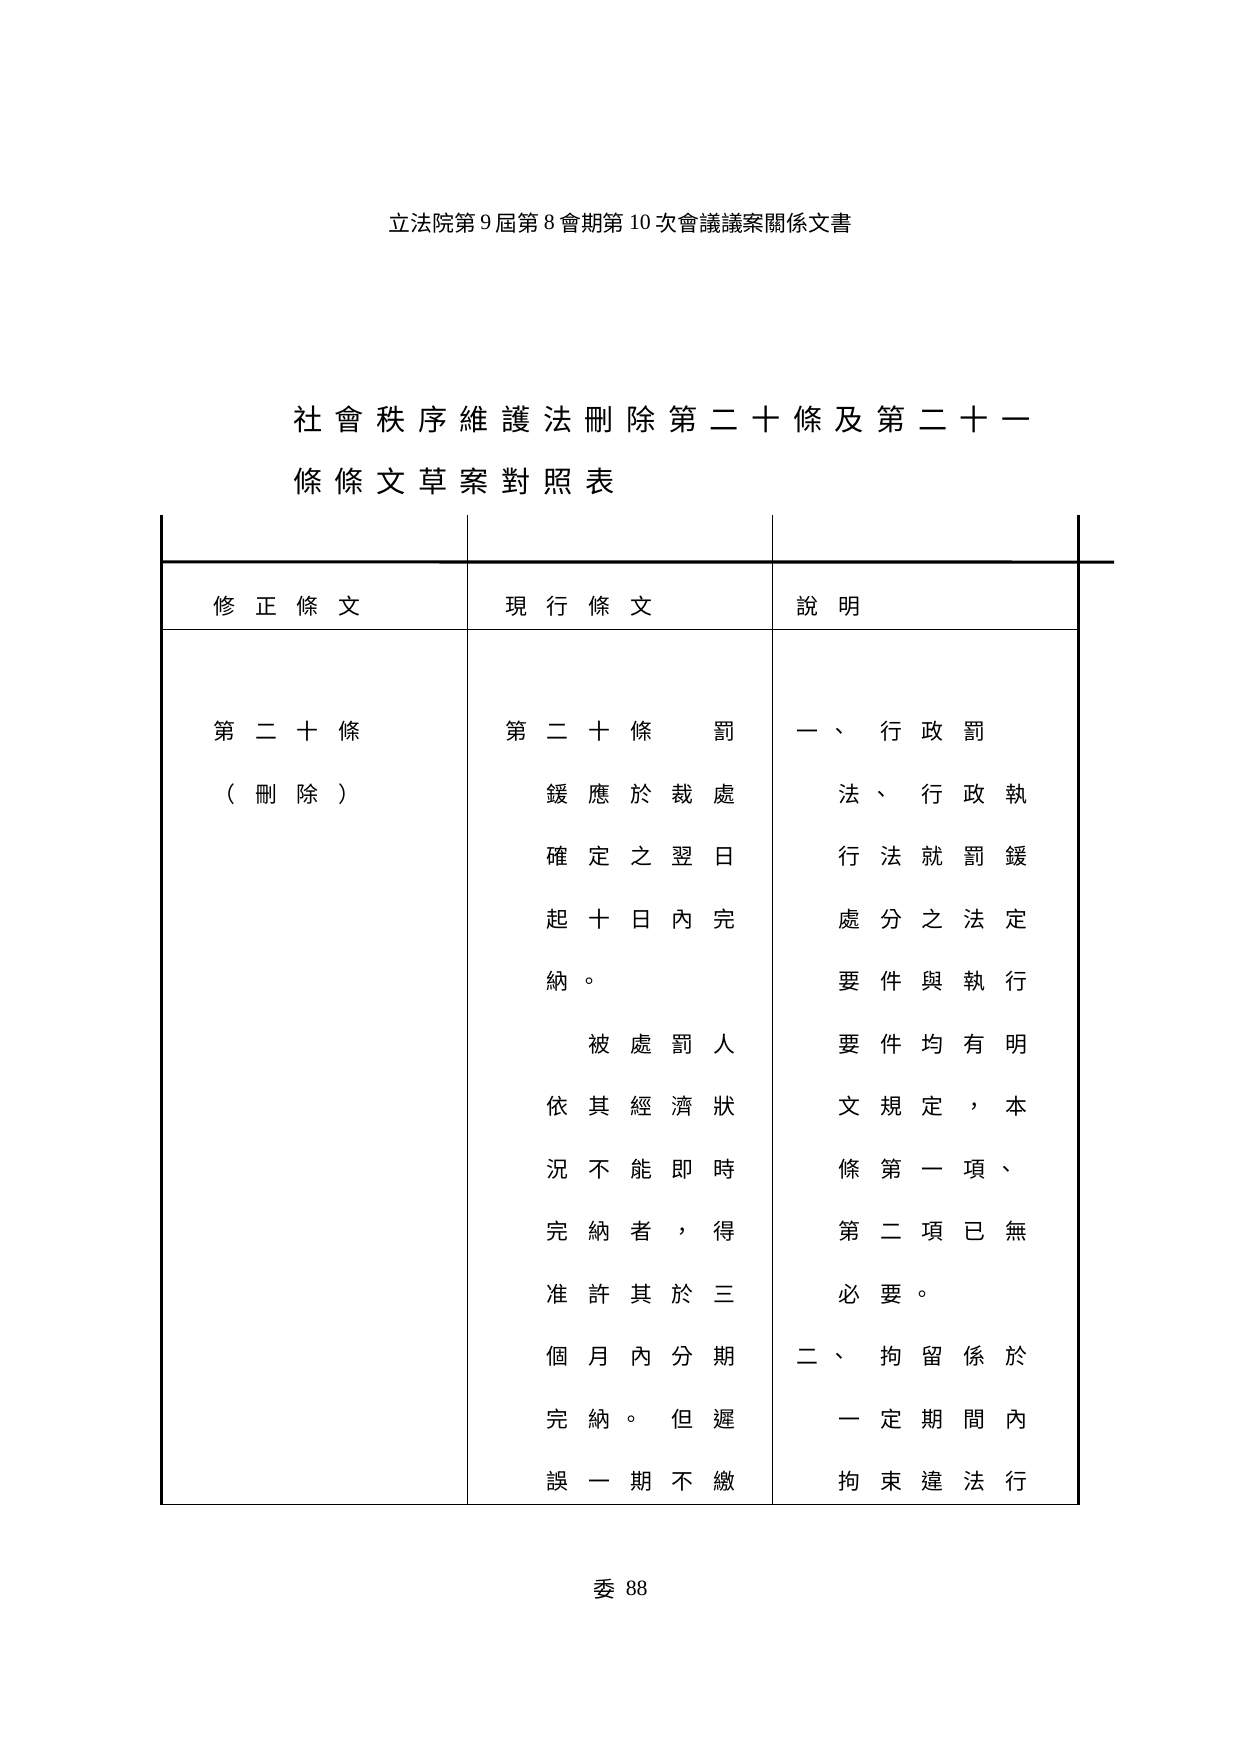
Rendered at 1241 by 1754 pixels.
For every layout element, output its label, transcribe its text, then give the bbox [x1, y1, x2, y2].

table_header 社會秩序維護法刪除第二十條及第二十一條條文草案對照表 [162, 313, 1078, 515]
table_cell [773, 515, 1077, 560]
table_cell 一、行政罰法、行政執行法就罰鍰處分之法定要件與執行要件均有明文規定，本條第一項、第二項已無必要。 二、拘留係於一定期間內拘束違法行 [773, 630, 1077, 1504]
table_cell [468, 515, 772, 560]
table_cell 修正條文 [163, 564, 467, 629]
table_cell [163, 515, 467, 560]
table_cell 說明 [773, 564, 1077, 629]
table_cell 第二十條 罰鍰應於裁處確定之翌日起十日內完納。 被處罰人依其經濟狀況不能即時完納者，得准許其於三個月內分期完納。但遲誤一期不繳 [468, 630, 772, 1504]
table_cell 現行條文 [468, 564, 772, 629]
table_cell 第二十條 （刪除） [163, 630, 467, 1504]
